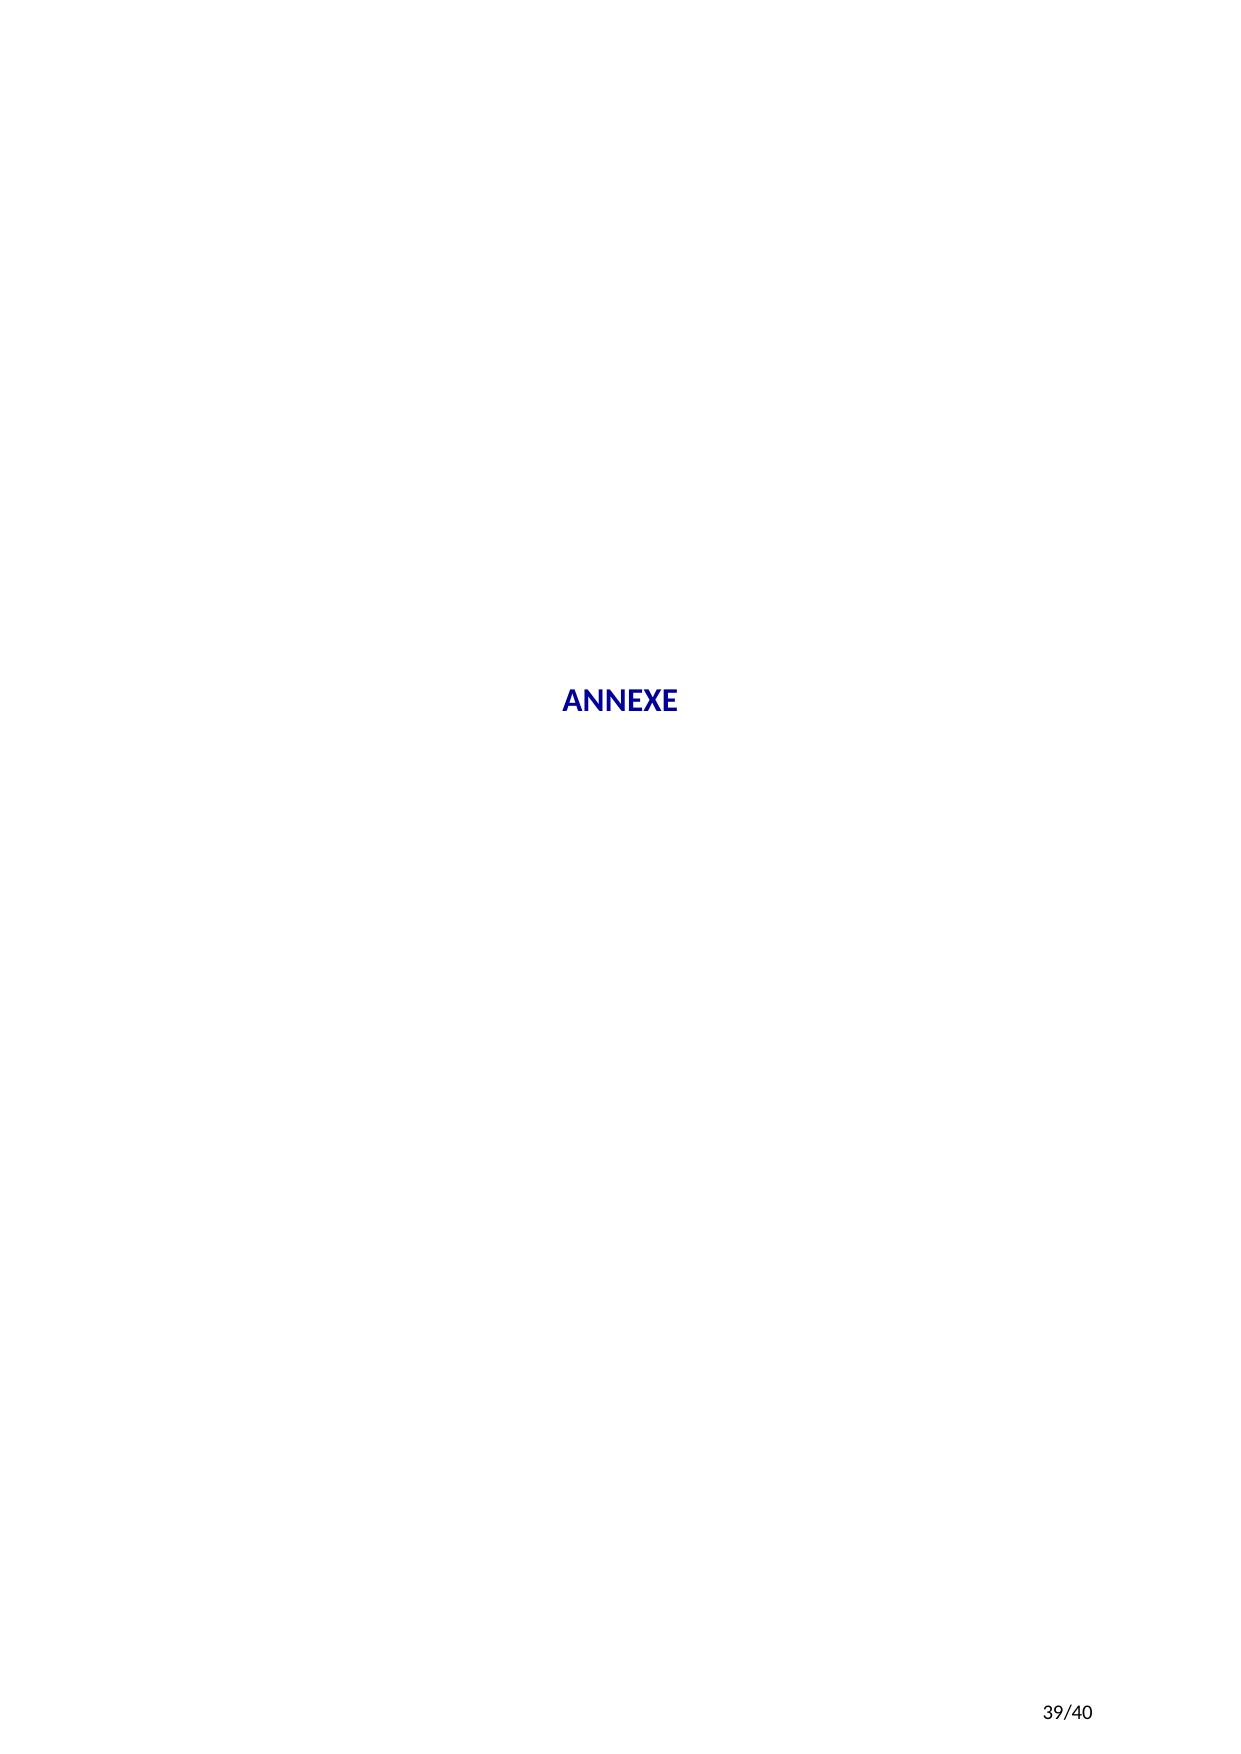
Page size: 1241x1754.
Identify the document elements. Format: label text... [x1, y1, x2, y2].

subtitle ANNEXE [148, 679, 1092, 720]
